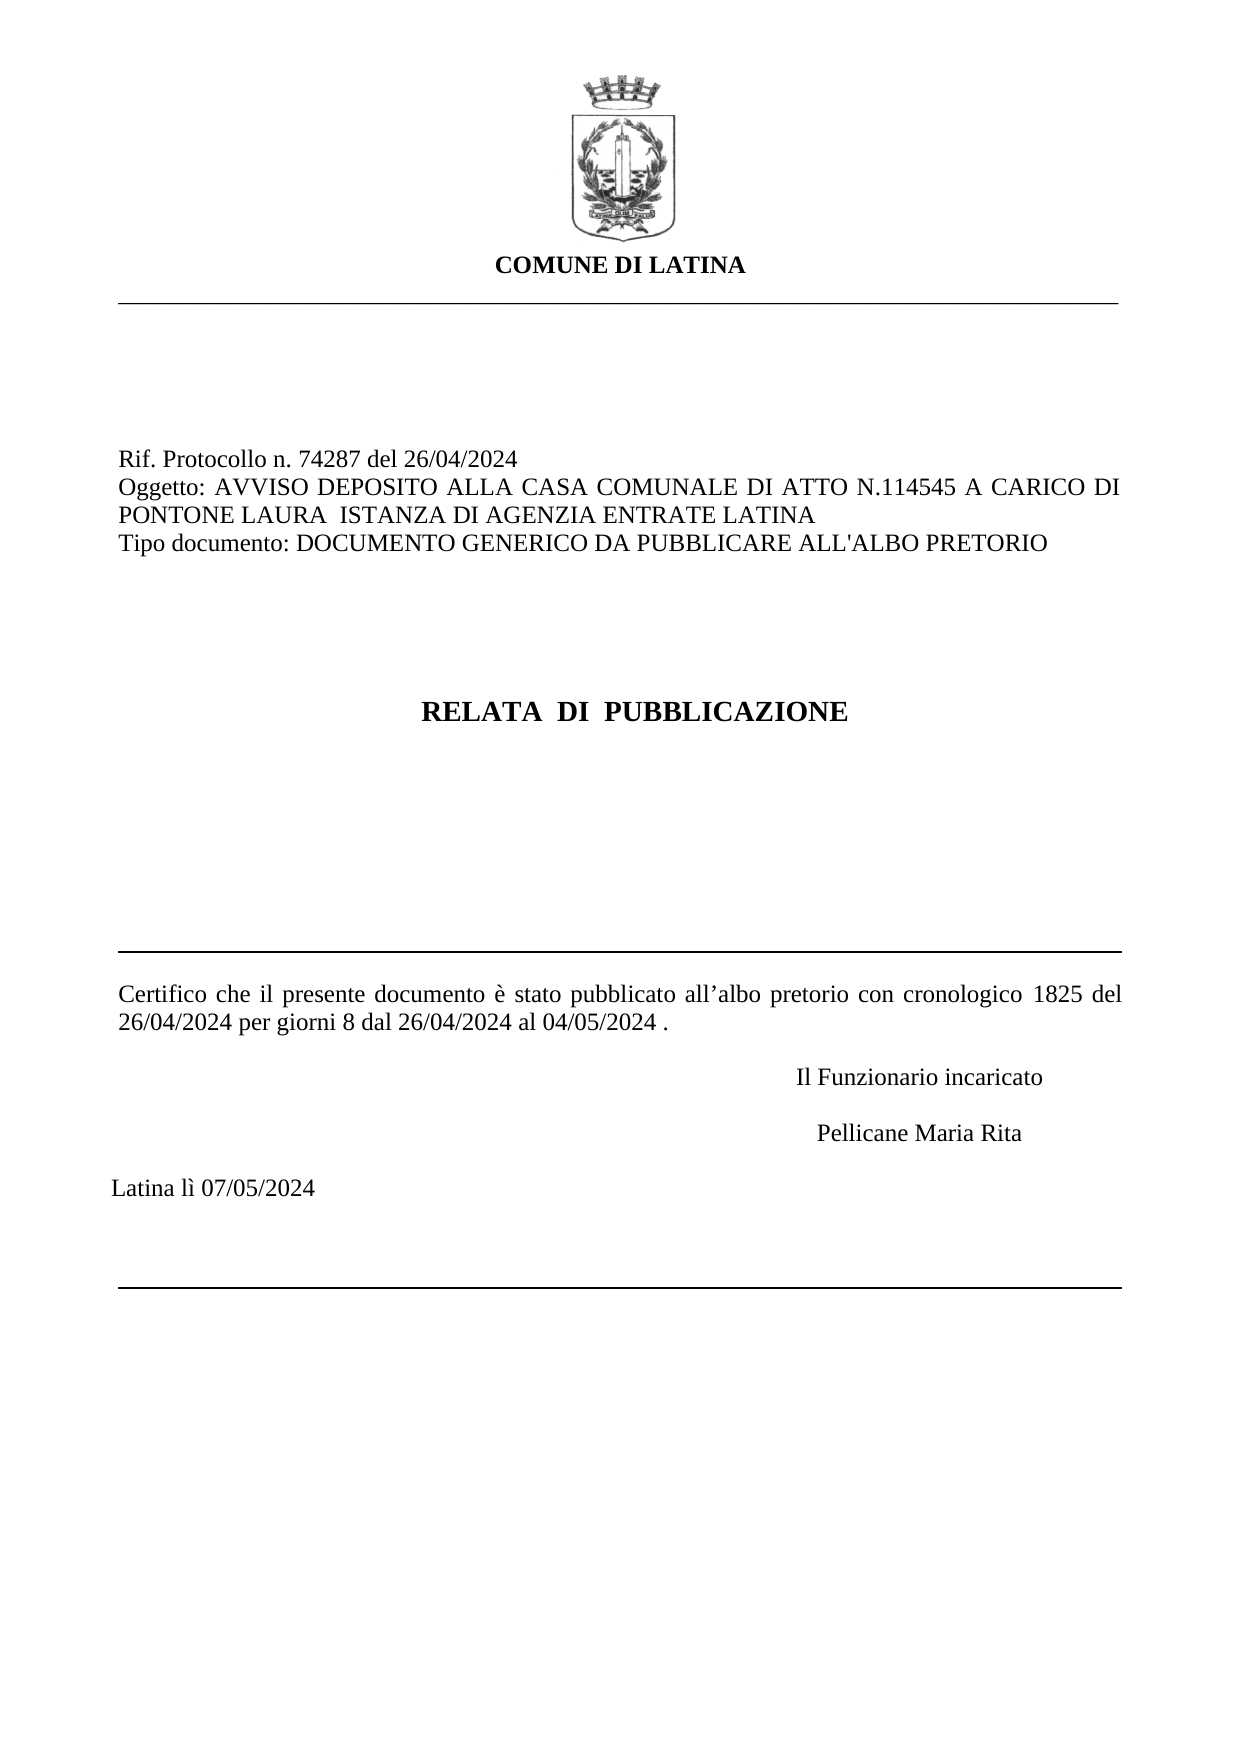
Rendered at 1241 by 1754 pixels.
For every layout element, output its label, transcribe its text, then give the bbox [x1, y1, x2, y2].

table_cell [692, 1146, 709, 1174]
table_cell [709, 1146, 1129, 1174]
subtitle RELATA DI PUBBLICAZIONE [118, 695, 1122, 727]
table_cell [692, 1119, 709, 1146]
table_cell [111, 1091, 591, 1119]
table_cell Latina lì 07/05/2024 [111, 1174, 591, 1202]
table_cell [692, 1091, 709, 1119]
table_cell [591, 1091, 692, 1119]
text Tipo documento: DOCUMENTO GENERICO DA PUBBLICARE ALL'ALBO PRETORIO [118, 529, 1122, 556]
table_header Il Funzionario incaricato [709, 1063, 1129, 1091]
table_cell [591, 1174, 692, 1202]
table_cell [591, 1119, 692, 1146]
table_cell Pellicane Maria Rita [709, 1119, 1129, 1146]
text Oggetto: AVVISO DEPOSITO ALLA CASA COMUNALE DI ATTO N.114545 A CARICO DI PONTONE LAURA ISTANZA DI AGENZIA ENTRATE LATINA [118, 473, 1122, 529]
table_cell [111, 1146, 591, 1174]
table_header [591, 1063, 692, 1091]
table_cell [709, 1091, 1129, 1119]
table_cell [591, 1146, 692, 1174]
table_header [111, 1063, 591, 1091]
picture [556, 75, 685, 252]
text Rif. Protocollo n. 74287 del 26/04/2024 [118, 446, 1122, 473]
table_cell [111, 1119, 591, 1146]
text Certifico che il presente documento è stato pubblicato all’albo pretorio con cronologico 1825 del 26/04/2024 per giorni 8 dal 26/04/2024 al 04/05/2024 . [118, 980, 1122, 1036]
table_header [692, 1063, 709, 1091]
table_cell [692, 1174, 709, 1202]
table_cell [709, 1174, 1129, 1202]
